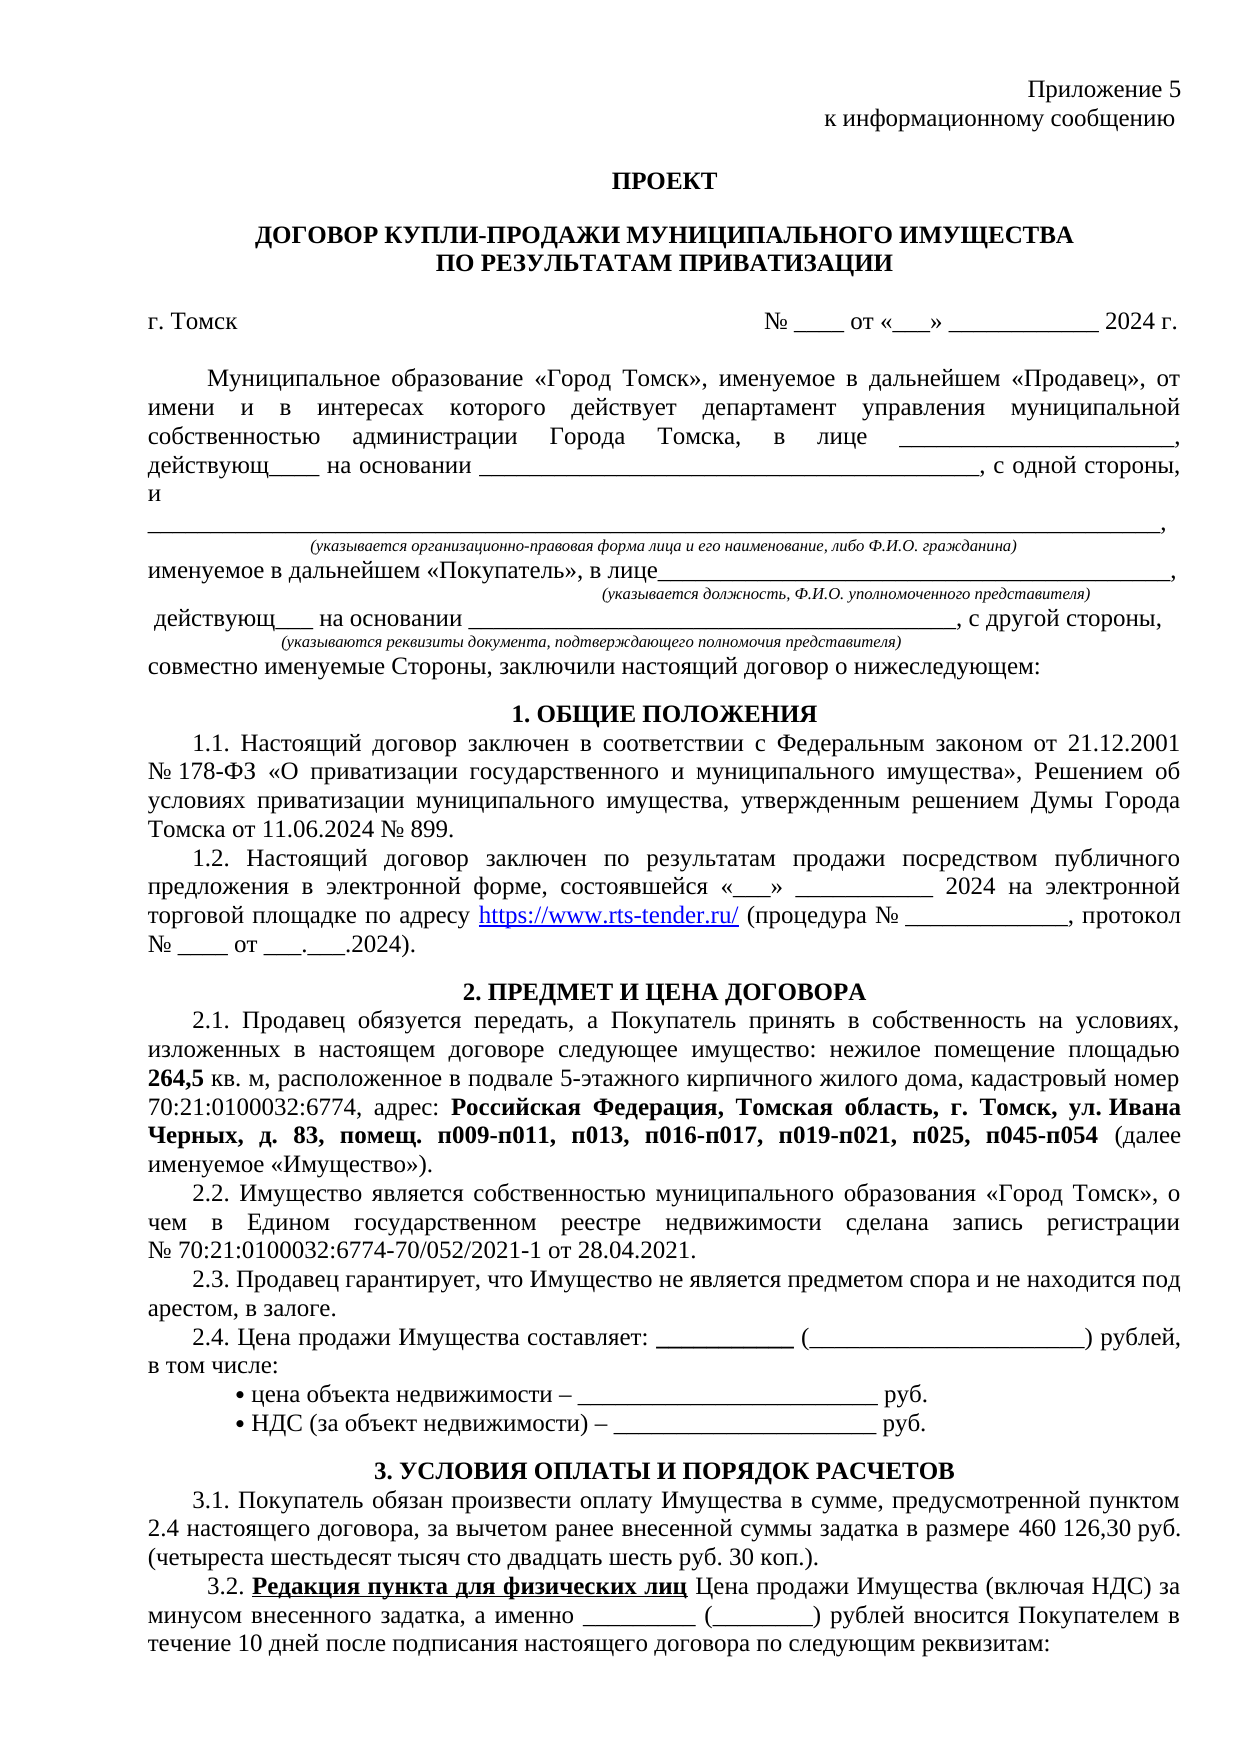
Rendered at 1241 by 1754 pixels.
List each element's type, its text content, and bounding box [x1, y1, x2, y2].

text 2.3. Продавец гарантирует, что Имущество не является предметом спора и не находится под арестом, в залоге. [148, 1264, 1181, 1322]
text именуемое в дальнейшем «Покупатель», в лице_________________________________________, [148, 555, 1181, 584]
text 2.2. Имущество является собственностью муниципального образования «Город Томск», о чем в Едином государственном реестре недвижимости сделана запись регистрации № 70:21:0100032:6774-70/052/2021-1 от 28.04.2021. [148, 1178, 1181, 1264]
list НДС (за объект недвижимости) – _____________________ руб. [236, 1408, 1181, 1437]
text ПО РЕЗУЛЬТАТАМ ПРИВАТИЗАЦИИ [148, 248, 1181, 277]
text ПРОЕКТ [148, 166, 1181, 195]
text 2.4. Цена продажи Имущества составляет: ___________ (______________________) рублей, в том числе: [148, 1322, 1181, 1379]
text 1.1. Настоящий договор заключен в соответствии с Федеральным законом от 21.12.2001 № 178-ФЗ «О приватизации государственного и муниципального имущества», Решением об условиях приватизации муниципального имущества, утвержденным решением Думы Города Томска от 11.06.2024 № 899. [148, 728, 1181, 843]
text совместно именуемые Стороны, заключили настоящий договор о нижеследующем: [148, 651, 1181, 680]
text (указывается должность, Ф.И.О. уполномоченного представителя) [148, 584, 1181, 603]
text 3.2. Редакция пункта для физических лиц Цена продажи Имущества (включая НДС) за минусом внесенного задатка, а именно _________ (________) рублей вносится Покупателем в течение 10 дней после подписания настоящего договора по следующим реквизитам: [148, 1571, 1181, 1657]
text 2. ПРЕДМЕТ И ЦЕНА ДОГОВОРА [148, 977, 1181, 1006]
text действующ___ на основании _______________________________________, с другой стороны, [148, 603, 1181, 632]
text 3. УСЛОВИЯ ОПЛАТЫ И ПОРЯДОК РАСЧЕТОВ [148, 1456, 1181, 1485]
text ДОГОВОР КУПЛИ-ПРОДАЖИ МУНИЦИПАЛЬНОГО ИМУЩЕСТВА [148, 220, 1181, 248]
text Приложение 5 [148, 74, 1181, 103]
text 2.1. Продавец обязуется передать, а Покупатель принять в собственность на условиях, изложенных в настоящем договоре следующее имущество: нежилое помещение площадью 264,5 кв. м, расположенное в подвале 5-этажного кирпичного жилого дома, кадастровый номер 70:21:0100032:6774, адрес: Российская Федерация, Томская область, г. Томск, ул. Ивана Черных, д. 83, помещ. п009-п011, п013, п016-п017, п019-п021, п025, п045-п054 (далее именуемое «Имущество»). [148, 1006, 1181, 1178]
list цена объекта недвижимости – ________________________ руб. [236, 1379, 1181, 1408]
text Муниципальное образование «Город Томск», именуемое в дальнейшем «Продавец», от имени и в интересах которого действует департамент управления муниципальной собственностью администрации Города Томска, в лице ______________________, действующ____ на основании ________________________________________, с одной стороны, и _________________________________________________________________________________, [148, 363, 1181, 536]
text к информационному сообщению [89, 103, 1181, 131]
text г. Томск № ____ от «___» ____________ 2024 г. [148, 306, 1181, 335]
text 1.2. Настоящий договор заключен по результатам продажи посредством публичного предложения в электронной форме, состоявшейся «___» ___________ 2024 на электронной торговой площадке по адресу https://www.rts-tender.ru/ (процедура № _____________, протокол № ____ от ___.___.2024). [148, 843, 1181, 958]
text 3.1. Покупатель обязан произвести оплату Имущества в сумме, предусмотренной пунктом 2.4 настоящего договора, за вычетом ранее внесенной суммы задатка в размере 460 126,30 руб. (четыреста шестьдесят тысяч сто двадцать шесть руб. 30 коп.). [148, 1485, 1181, 1571]
text (указываются реквизиты документа, подтверждающего полномочия представителя) [148, 632, 1181, 651]
text 1. ОБЩИЕ ПОЛОЖЕНИЯ [148, 699, 1181, 728]
text (указывается организационно-правовая форма лица и его наименование, либо Ф.И.О. гражданина) [148, 536, 1181, 555]
